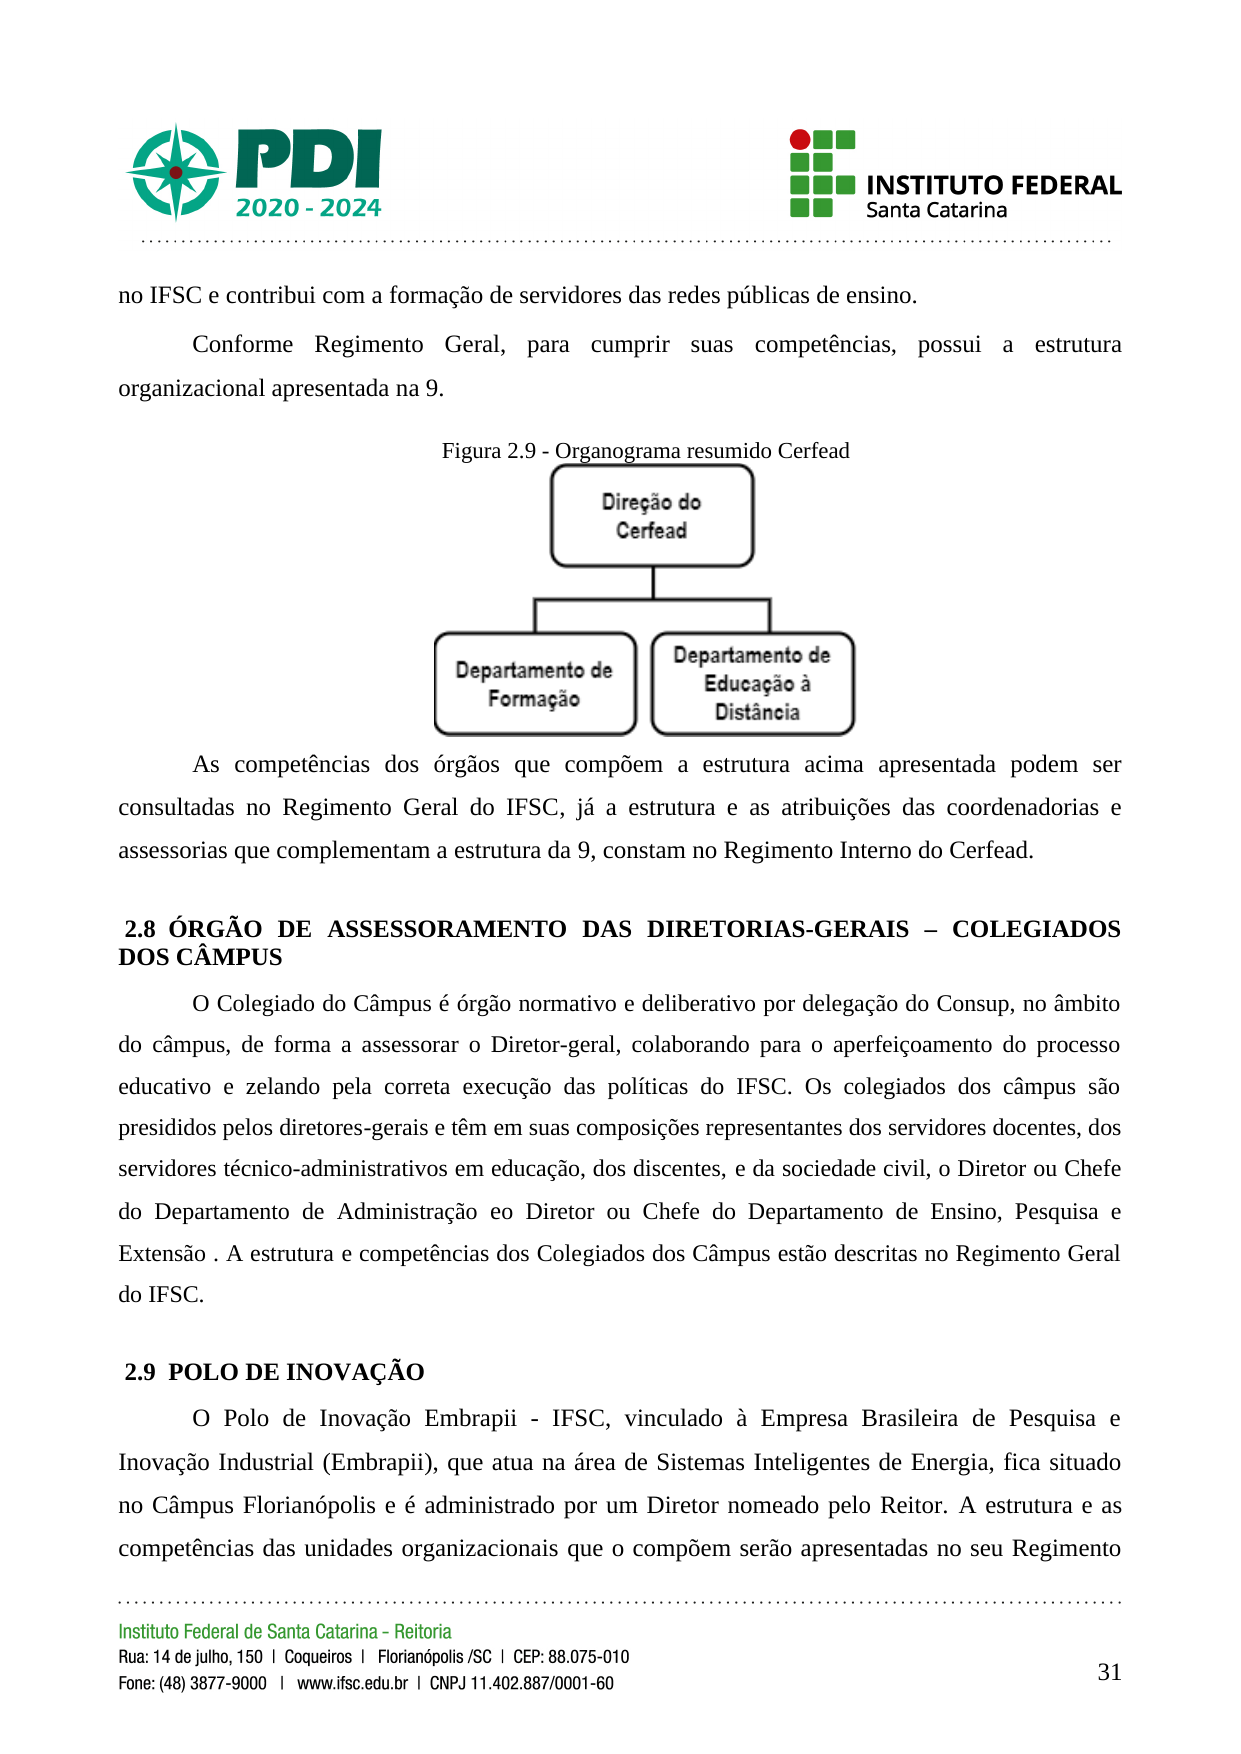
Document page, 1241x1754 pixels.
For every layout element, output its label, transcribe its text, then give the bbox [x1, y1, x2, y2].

text Figura 2.9 - Organograma resumido Cerfead [434, 437, 858, 463]
picture [220, 1599, 1021, 1699]
subtitle POLO DE INOVAÇÃO [118, 1357, 1122, 1386]
text As competências dos órgãos que compõem a estrutura acima apresentada podem ser consultadas no Regimento Geral do IFSC, já a estrutura e as atribuições das coordenadorias e assessorias que complementam a estrutura da Figura 2.9, constam no Regimento Interno do Cerfead. [118, 749, 1122, 864]
text O Polo de Inovação Embrapii - IFSC, vinculado à Empresa Brasileira de Pesquisa e Inovação Industrial (Embrapii), que atua na área de Sistemas Inteligentes de Energia, fica situado no Câmpus Florianópolis e é administrado por um Diretor nomeado pelo Reitor. A estrutura e as competências das unidades organizacionais que o compõem serão apresentadas no seu Regimento [118, 1403, 1122, 1562]
text Conforme Regimento Geral, para cumprir suas competências, possui a estrutura organizacional apresentada na Figura 2.9. [118, 329, 1122, 401]
text no IFSC e contribui com a formação de servidores das redes públicas de ensino. [118, 281, 1122, 309]
text O Colegiado do Câmpus é órgão normativo e deliberativo por delegação do Consup, no âmbito do câmpus, de forma a assessorar o Diretor-geral, colaborando para o aperfeiçoamento do processo educativo e zelando pela correta execução das políticas do IFSC. Os colegiados dos câmpus são presididos pelos diretores-gerais e têm em suas composições representantes dos servidores docentes, dos servidores técnico-administrativos em educação, dos discentes, e da sociedade civil, o Diretor ou Chefe do Departamento de Administração eo Diretor ou Chefe do Departamento de Ensino, Pesquisa e Extensão . A estrutura e competências dos Colegiados dos Câmpus estão descritas no Regimento Geral do IFSC. [118, 989, 1122, 1308]
picture [434, 463, 858, 737]
subtitle ÓRGÃO DE ASSESSORAMENTO DAS DIRETORIAS-GERAIS – COLEGIADOS DOS CÂMPUS [118, 914, 1122, 971]
picture [118, 118, 1122, 251]
